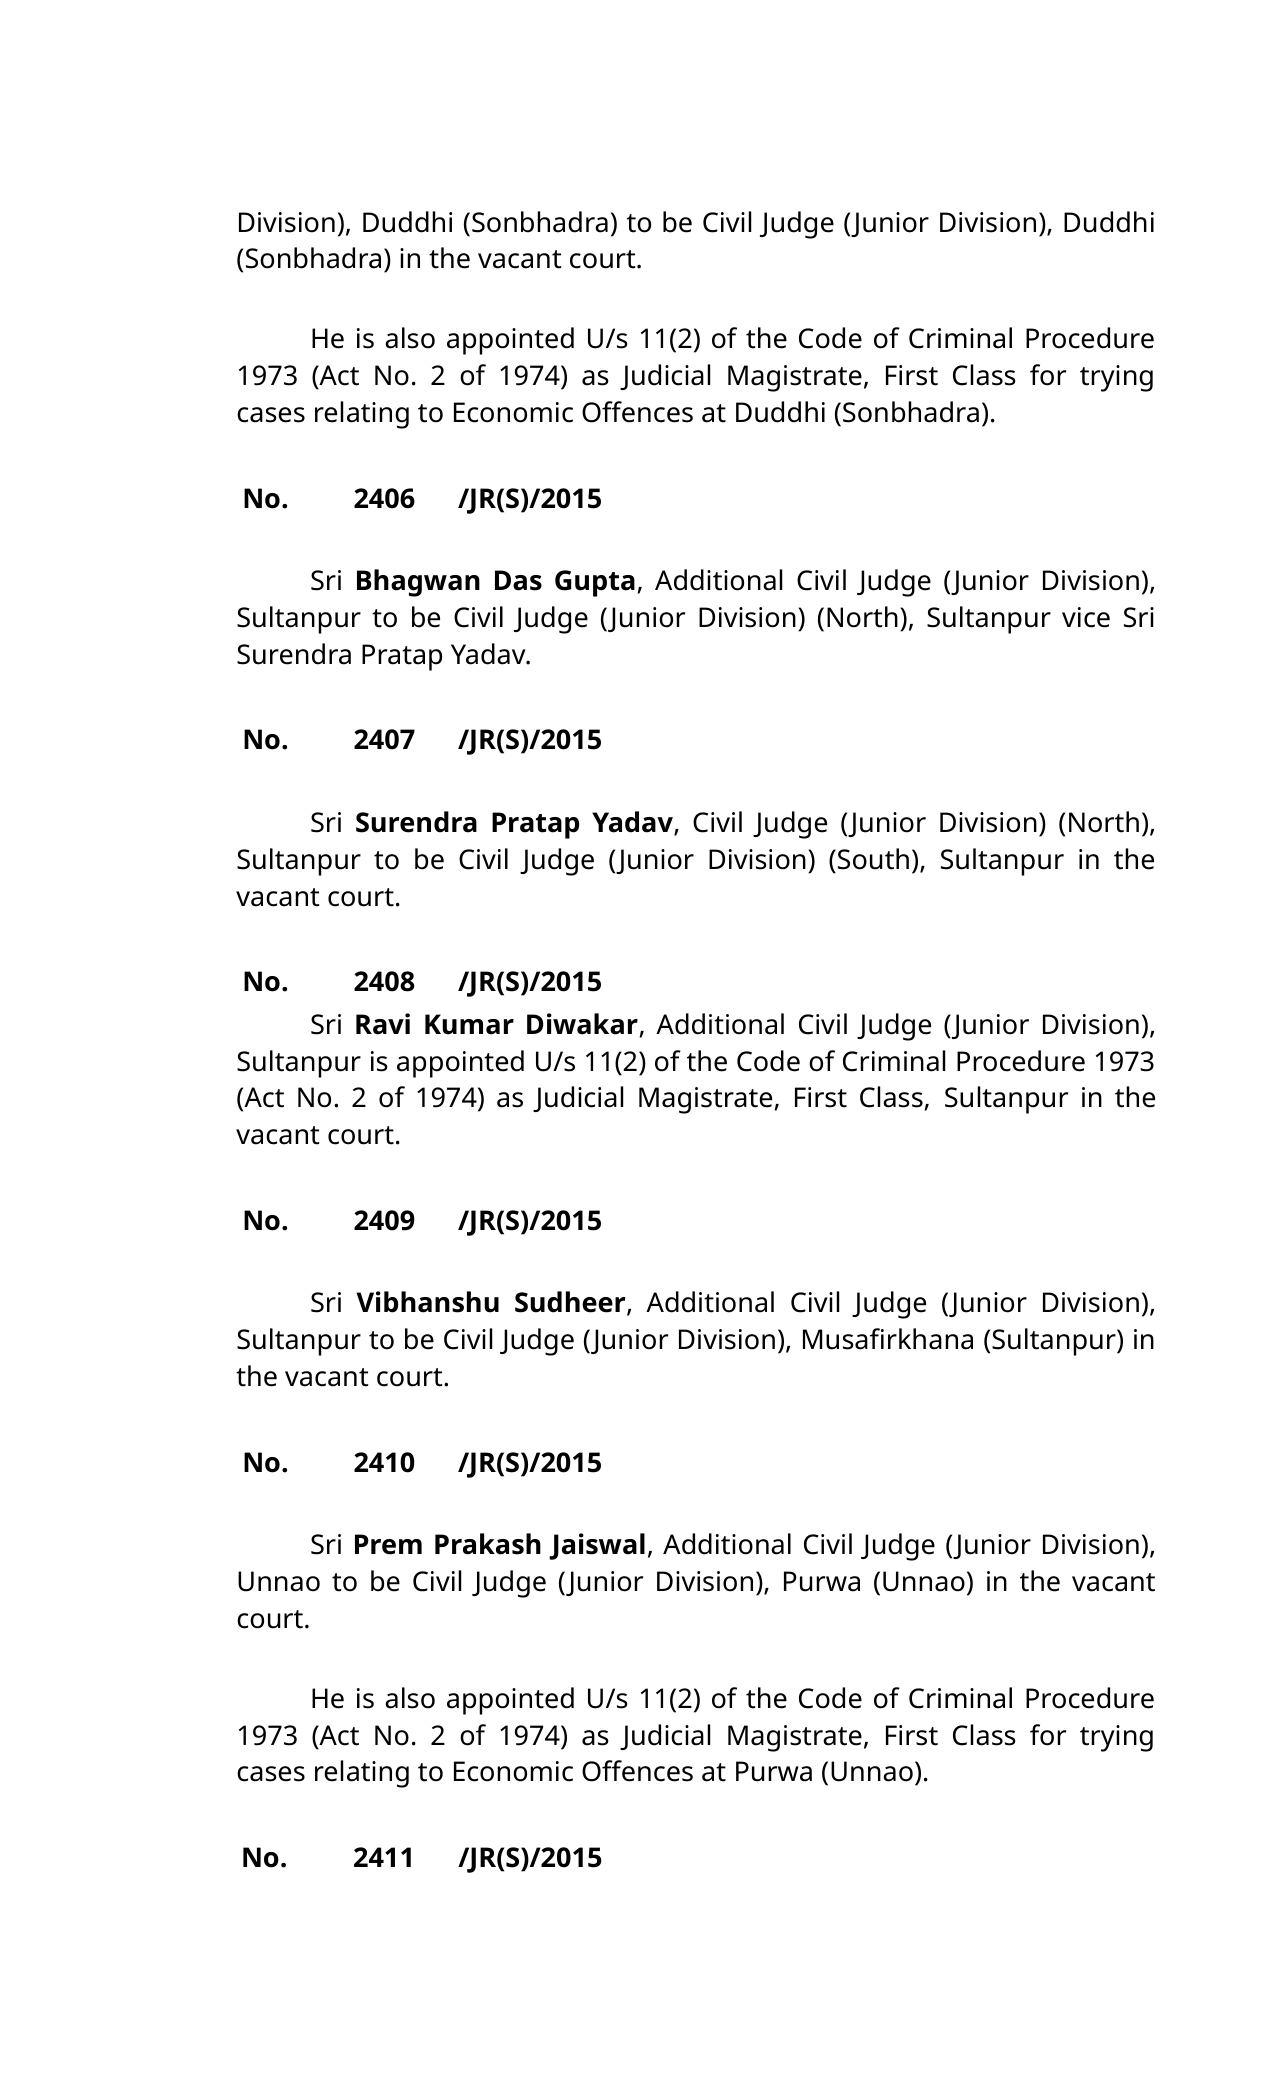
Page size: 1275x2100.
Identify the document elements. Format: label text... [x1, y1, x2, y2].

text Sri Surendra Pratap Yadav, Civil Judge (Junior Division) (North), Sultanpur to be Civil Judge (Junior Division) (South), Sultanpur in the vacant court. [236, 803, 1157, 914]
text Sri Prem Prakash Jaiswal, Additional Civil Judge (Junior Division), Unnao to be Civil Judge (Junior Division), Purwa (Unnao) in the vacant court. [236, 1526, 1157, 1636]
text He is also appointed U/s 11(2) of the Code of Criminal Procedure 1973 (Act No. 2 of 1974) as Judicial Magistrate, First Class for trying cases relating to Economic Offences at Duddhi (Sonbhadra). [236, 320, 1157, 430]
text Sri Ravi Kumar Diwakar, Additional Civil Judge (Junior Division), Sultanpur is appointed U/s 11(2) of the Code of Criminal Procedure 1973 (Act No. 2 of 1974) as Judicial Magistrate, First Class, Sultanpur in the vacant court. [236, 1005, 1157, 1153]
table_header [310, 957, 452, 1005]
table_header [310, 715, 452, 763]
table_header [310, 1438, 452, 1486]
text Sri Bhagwan Das Gupta, Additional Civil Judge (Junior Division), Sultanpur to be Civil Judge (Junior Division) (North), Sultanpur vice Sri Surendra Pratap Yadav. [236, 562, 1157, 672]
text Division), Duddhi (Sonbhadra) to be Civil Judge (Junior Division), Duddhi (Sonbhadra) in the vacant court. [236, 203, 1157, 277]
table_header No. [236, 1196, 310, 1244]
table_header No. [236, 957, 310, 1005]
table_header [310, 473, 452, 522]
text Sri Vibhanshu Sudheer, Additional Civil Judge (Junior Division), Sultanpur to be Civil Judge (Junior Division), Musafirkhana (Sultanpur) in the vacant court. [236, 1284, 1157, 1394]
table_header /JR(S)/2015 [452, 715, 640, 763]
table_header [310, 1833, 452, 1881]
table_header No. [235, 1833, 310, 1881]
table_header /JR(S)/2015 [452, 1438, 640, 1486]
table_header /JR(S)/2015 [452, 473, 640, 522]
table_header /JR(S)/2015 [452, 957, 640, 1005]
table_header [310, 1196, 452, 1244]
table_header /JR(S)/2015 [453, 1833, 640, 1881]
table_header /JR(S)/2015 [452, 1196, 640, 1244]
table_header No. [236, 1438, 310, 1486]
table_header No. [236, 715, 310, 763]
text He is also appointed U/s 11(2) of the Code of Criminal Procedure 1973 (Act No. 2 of 1974) as Judicial Magistrate, First Class for trying cases relating to Economic Offences at Purwa (Unnao). [236, 1679, 1157, 1790]
table_header No. [236, 473, 310, 522]
